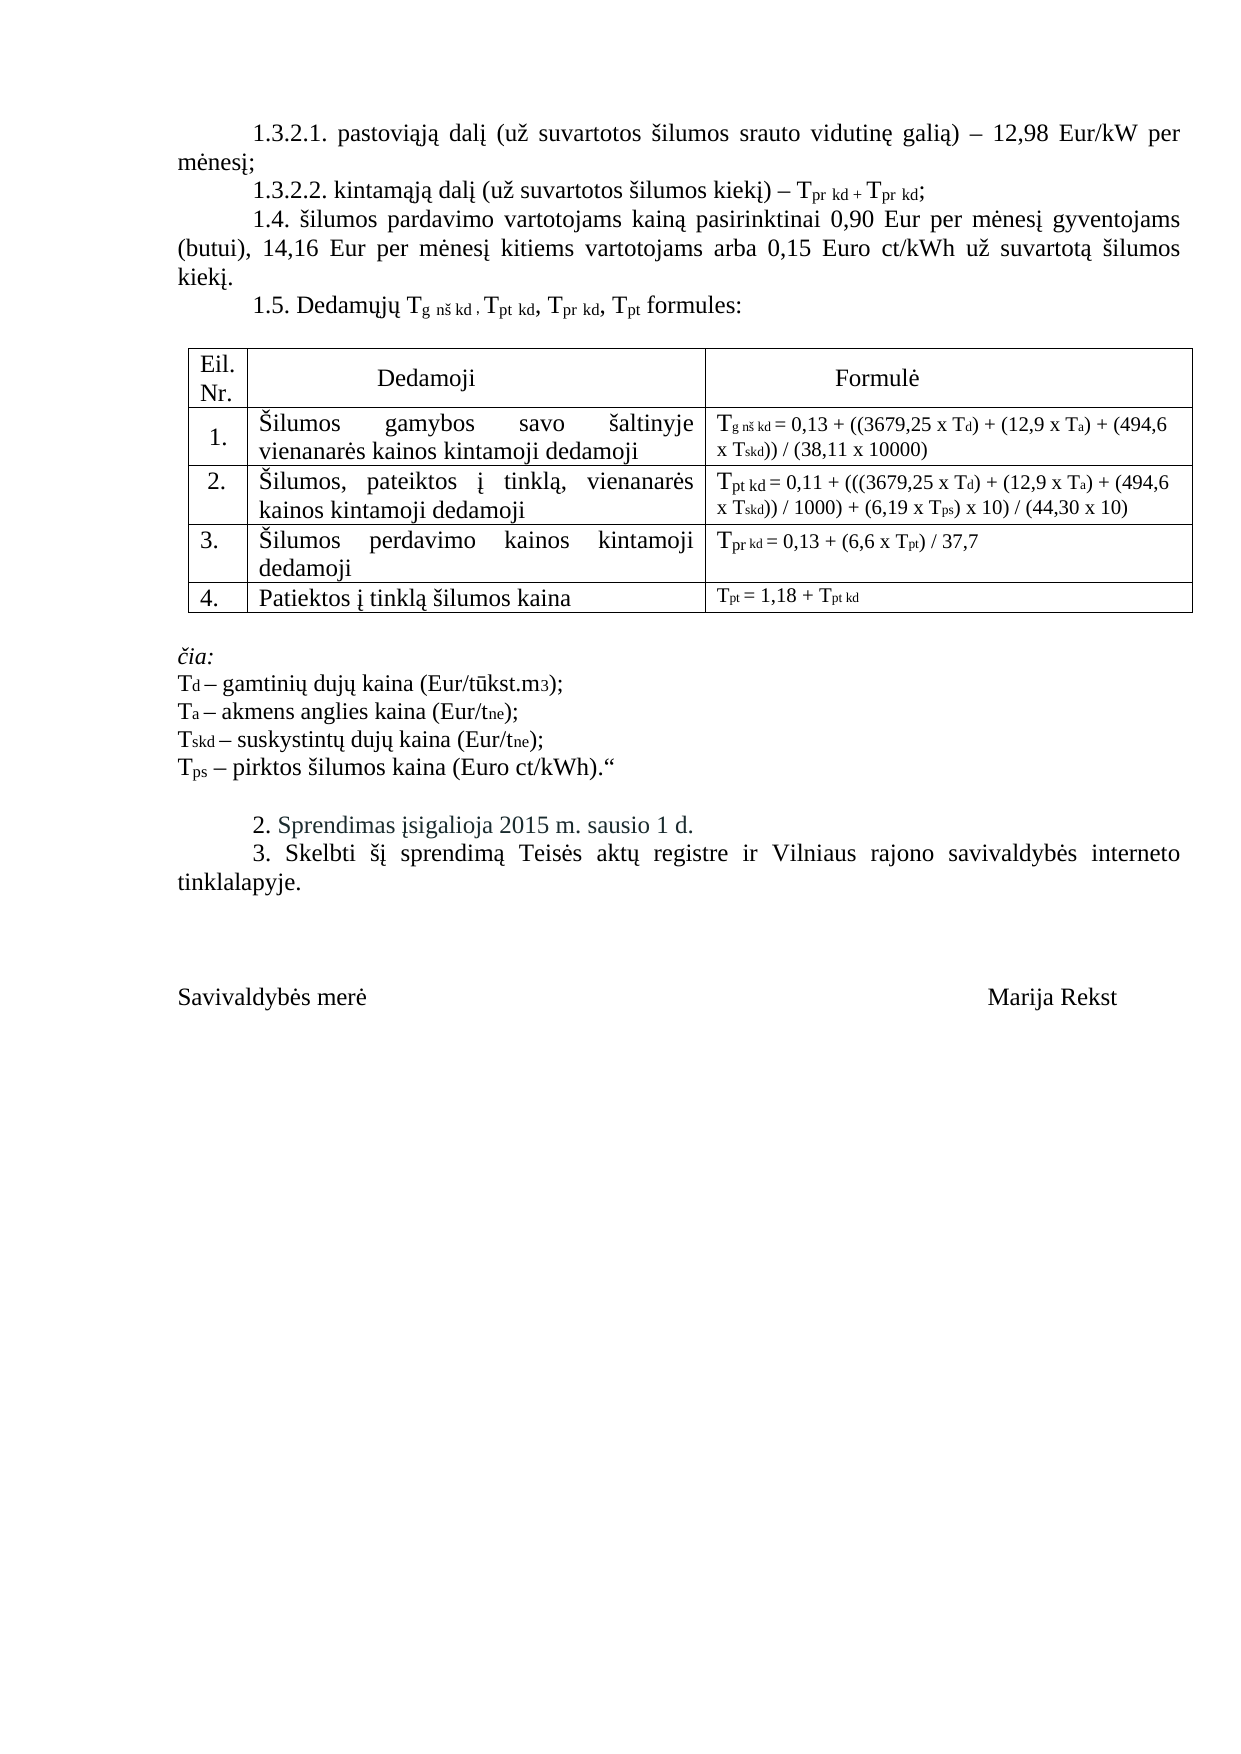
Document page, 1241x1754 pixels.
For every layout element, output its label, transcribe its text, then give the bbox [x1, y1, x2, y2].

text 3. Skelbti šį sprendimą Teisės aktų registre ir Vilniaus rajono savivaldybės interneto tinklalapyje. [177, 838, 1181, 896]
table_cell Tg nš kd = 0,13 + ((3679,25 x Td) + (12,9 x Ta) + (494,6 x Tskd)) / (38,11 x 10000) [706, 408, 1192, 465]
table_cell Šilumos gamybos savo šaltinyje vienanarės kainos kintamoji dedamoji [248, 408, 705, 465]
text 1.3.2.2. kintamąją dalį (už suvartotos šilumos kiekį) – Tpr kd + Tpr kd; [177, 176, 1181, 204]
table_cell 4. [189, 583, 247, 612]
text Tskd – suskystintų dujų kaina (Eur/tne); [177, 725, 1181, 752]
table_cell Šilumos perdavimo kainos kintamoji dedamoji [248, 525, 705, 582]
table_cell Tpr kd = 0,13 + (6,6 x Tpt) / 37,7 [706, 525, 1192, 582]
table_cell Patiektos į tinklą šilumos kaina [248, 583, 705, 612]
text 1.3.2.1. pastoviąją dalį (už suvartotos šilumos srauto vidutinę galią) – 12,98 Eur/kW per mėnesį; [177, 118, 1181, 176]
text 2. Sprendimas įsigalioja 2015 m. sausio 1 d. [177, 810, 1181, 838]
table_header Dedamoji [248, 349, 705, 407]
text 1.5. Dedamųjų Tg nš kd , Tpt kd, Tpr kd, Tpt formules: [177, 291, 1181, 319]
table_cell 3. [189, 525, 247, 582]
table_header Eil. Nr. [189, 349, 247, 407]
table_header Formulė [706, 349, 1192, 407]
text Td – gamtinių dujų kaina (Eur/tūkst.m3); [177, 669, 1181, 697]
text 1.4. šilumos pardavimo vartotojams kainą pasirinktinai 0,90 Eur per mėnesį gyventojams (butui), 14,16 Eur per mėnesį kitiems vartotojams arba 0,15 Euro ct/kWh už suvartotą šilumos kiekį. [177, 204, 1181, 291]
table_cell Tpt kd = 0,11 + (((3679,25 x Td) + (12,9 x Ta) + (494,6 x Tskd)) / 1000) + (6,19 x Tps) x 10) / (44,30 x 10) [706, 466, 1192, 524]
text Ta – akmens anglies kaina (Eur/tne); [177, 697, 1181, 725]
table_cell 1. [189, 408, 247, 465]
text Tps – pirktos šilumos kaina (Euro ct/kWh).“ [177, 752, 1181, 781]
table_cell Šilumos, pateiktos į tinklą, vienanarės kainos kintamoji dedamoji [248, 466, 705, 524]
table_cell 2. [189, 466, 247, 524]
text Savivaldybės merė Marija Rekst [177, 982, 1181, 1011]
text čia: [177, 642, 1181, 669]
table_cell Tpt = 1,18 + Tpt kd [706, 583, 1192, 612]
